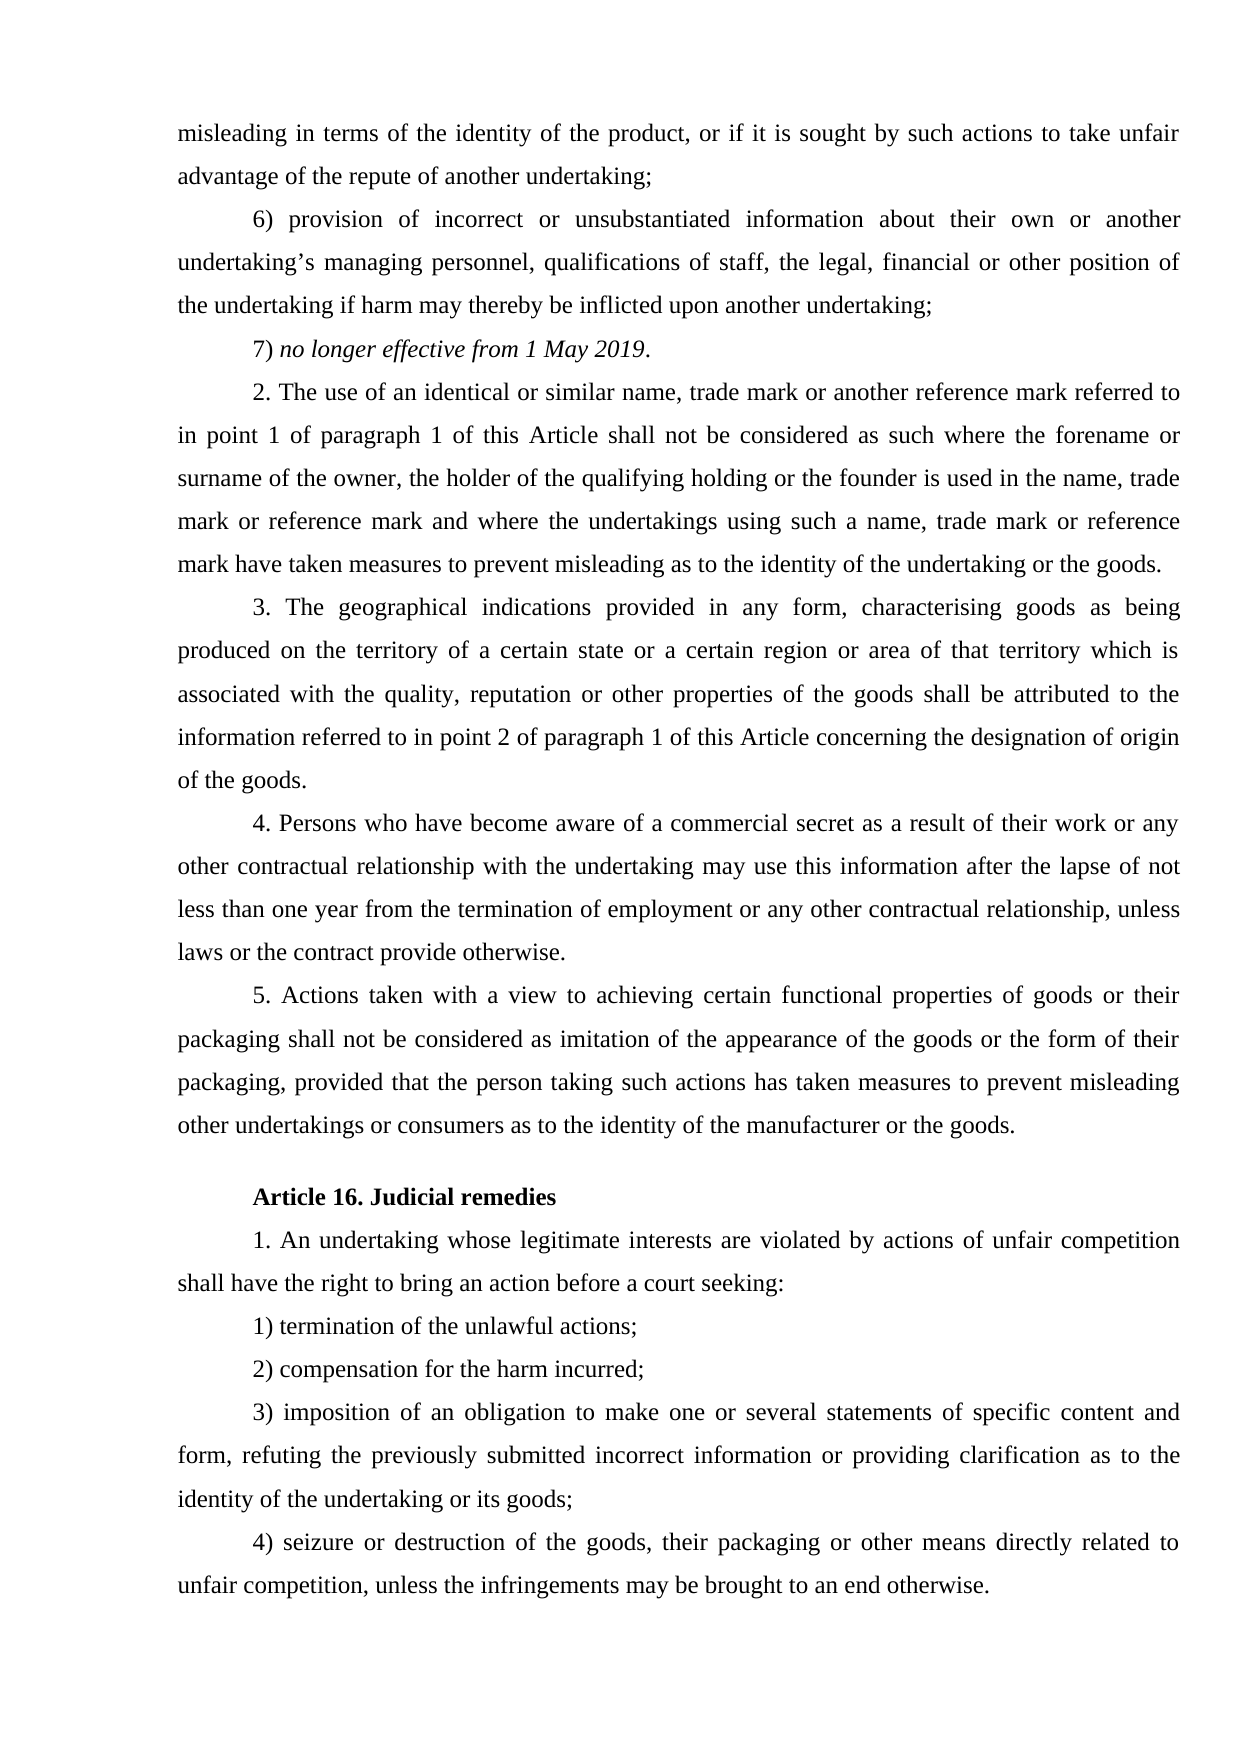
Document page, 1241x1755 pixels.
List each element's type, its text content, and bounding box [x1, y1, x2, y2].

text 1) termination of the unlawful actions; [177, 1311, 1181, 1340]
text 2) compensation for the harm incurred; [177, 1354, 1181, 1383]
text 4) seizure or destruction of the goods, their packaging or other means directly related to unfair competition, unless the infringements may be brought to an end otherwise. [177, 1527, 1181, 1599]
text 1. An undertaking whose legitimate interests are violated by actions of unfair competition shall have the right to bring an action before a court seeking: [177, 1225, 1181, 1297]
text 6) provision of incorrect or unsubstantiated information about their own or another undertaking’s managing personnel, qualifications of staff, the legal, financial or other position of the undertaking if harm may thereby be inflicted upon another undertaking; [177, 204, 1181, 319]
text 7) no longer effective from 1 May 2019. [177, 334, 1181, 362]
text misleading in terms of the identity of the product, or if it is sought by such actions to take unfair advantage of the repute of another undertaking; [177, 118, 1181, 190]
text 2. The use of an identical or similar name, trade mark or another reference mark referred to in point 1 of paragraph 1 of this Article shall not be considered as such where the forename or surname of the owner, the holder of the qualifying holding or the founder is used in the name, trade mark or reference mark and where the undertakings using such a name, trade mark or reference mark have taken measures to prevent misleading as to the identity of the undertaking or the goods. [177, 377, 1181, 578]
text Article 16. Judicial remedies [177, 1182, 1181, 1211]
text 3) imposition of an obligation to make one or several statements of specific content and form, refuting the previously submitted incorrect information or providing clarification as to the identity of the undertaking or its goods; [177, 1397, 1181, 1512]
text 4. Persons who have become aware of a commercial secret as a result of their work or any other contractual relationship with the undertaking may use this information after the lapse of not less than one year from the termination of employment or any other contractual relationship, unless laws or the contract provide otherwise. [177, 808, 1181, 966]
text 5. Actions taken with a view to achieving certain functional properties of goods or their packaging shall not be considered as imitation of the appearance of the goods or the form of their packaging, provided that the person taking such actions has taken measures to prevent misleading other undertakings or consumers as to the identity of the manufacturer or the goods. [177, 981, 1181, 1139]
text 3. The geographical indications provided in any form, characterising goods as being produced on the territory of a certain state or a certain region or area of that territory which is associated with the quality, reputation or other properties of the goods shall be attributed to the information referred to in point 2 of paragraph 1 of this Article concerning the designation of origin of the goods. [177, 592, 1181, 794]
